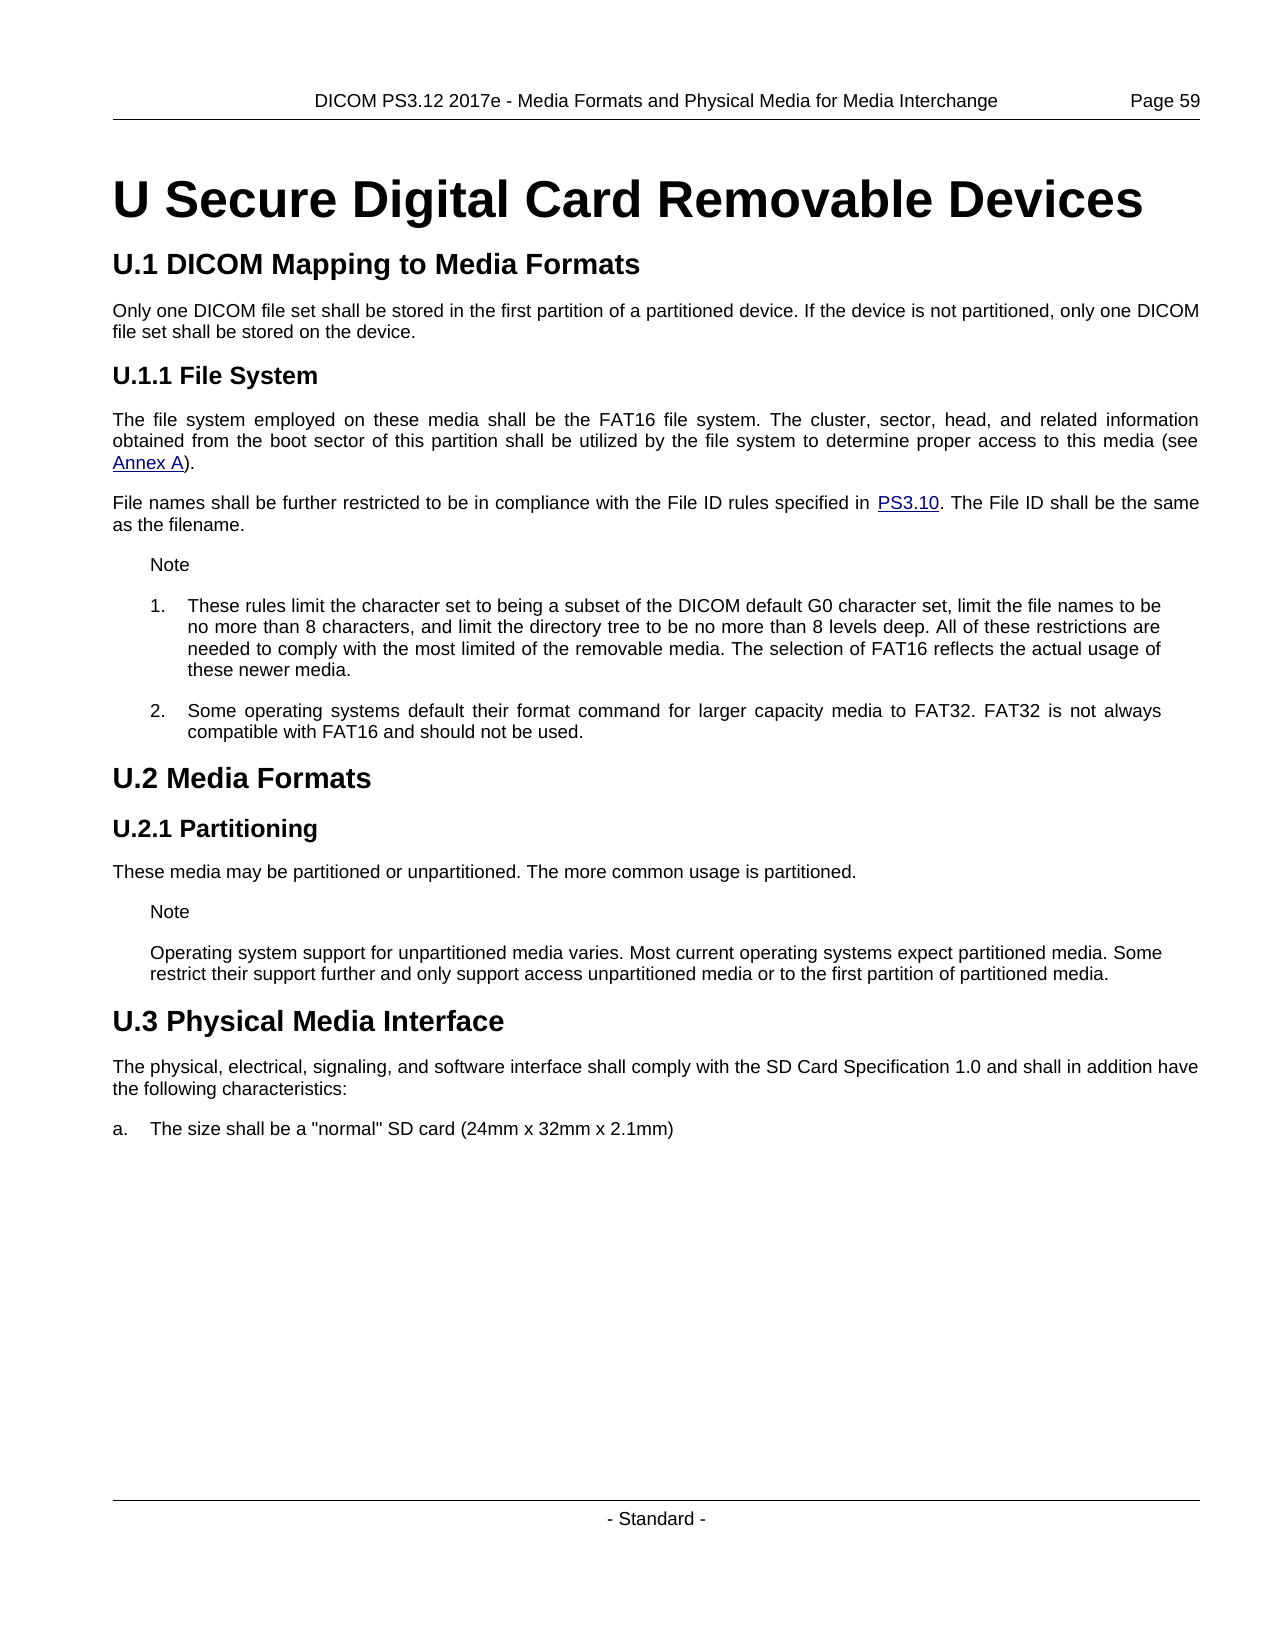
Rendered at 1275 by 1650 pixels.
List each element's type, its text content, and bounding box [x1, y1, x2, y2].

text File names shall be further restricted to be in compliance with the File ID rules specified in PS3.10. The File ID shall be the same as the filename. [112, 492, 1200, 535]
text These media may be partitioned or unpartitioned. The more common usage is partitioned. [112, 861, 1200, 883]
text U.3 Physical Media Interface [112, 1003, 1200, 1037]
text U Secure Digital Card Removable Devices [112, 169, 1200, 228]
text Operating system support for unpartitioned media varies. Most current operating systems expect partitioned media. Some restrict their support further and only support access unpartitioned media or to the first partition of partitioned media. [150, 942, 1162, 985]
text U.1 DICOM Mapping to Media Formats [112, 247, 1200, 281]
text U.2 Media Formats [112, 761, 1200, 795]
text Note [150, 554, 1162, 576]
list The size shall be a "normal" SD card (24mm x 32mm x 2.1mm) [112, 1118, 1200, 1139]
text U.2.1 Partitioning [112, 813, 1200, 842]
text Only one DICOM file set shall be stored in the first partition of a partitioned device. If the device is not partitioned, only one DICOM file set shall be stored on the device. [112, 299, 1200, 342]
text The file system employed on these media shall be the FAT16 file system. The cluster, sector, head, and related information obtained from the boot sector of this partition shall be utilized by the file system to determine proper access to this media (see Annex A). [112, 409, 1200, 473]
list Some operating systems default their format command for larger capacity media to FAT32. FAT32 is not always compatible with FAT16 and should not be used. [150, 699, 1162, 742]
list These rules limit the character set to being a subset of the DICOM default G0 character set, limit the file names to be no more than 8 characters, and limit the directory tree to be no more than 8 levels deep. All of these restrictions are needed to comply with the most limited of the removable media. The selection of FAT16 reflects the actual usage of these newer media. [150, 594, 1162, 681]
text U.1.1 File System [112, 361, 1200, 390]
text The physical, electrical, signaling, and software interface shall comply with the SD Card Specification 1.0 and shall in addition have the following characteristics: [112, 1056, 1200, 1099]
text Note [150, 901, 1162, 923]
